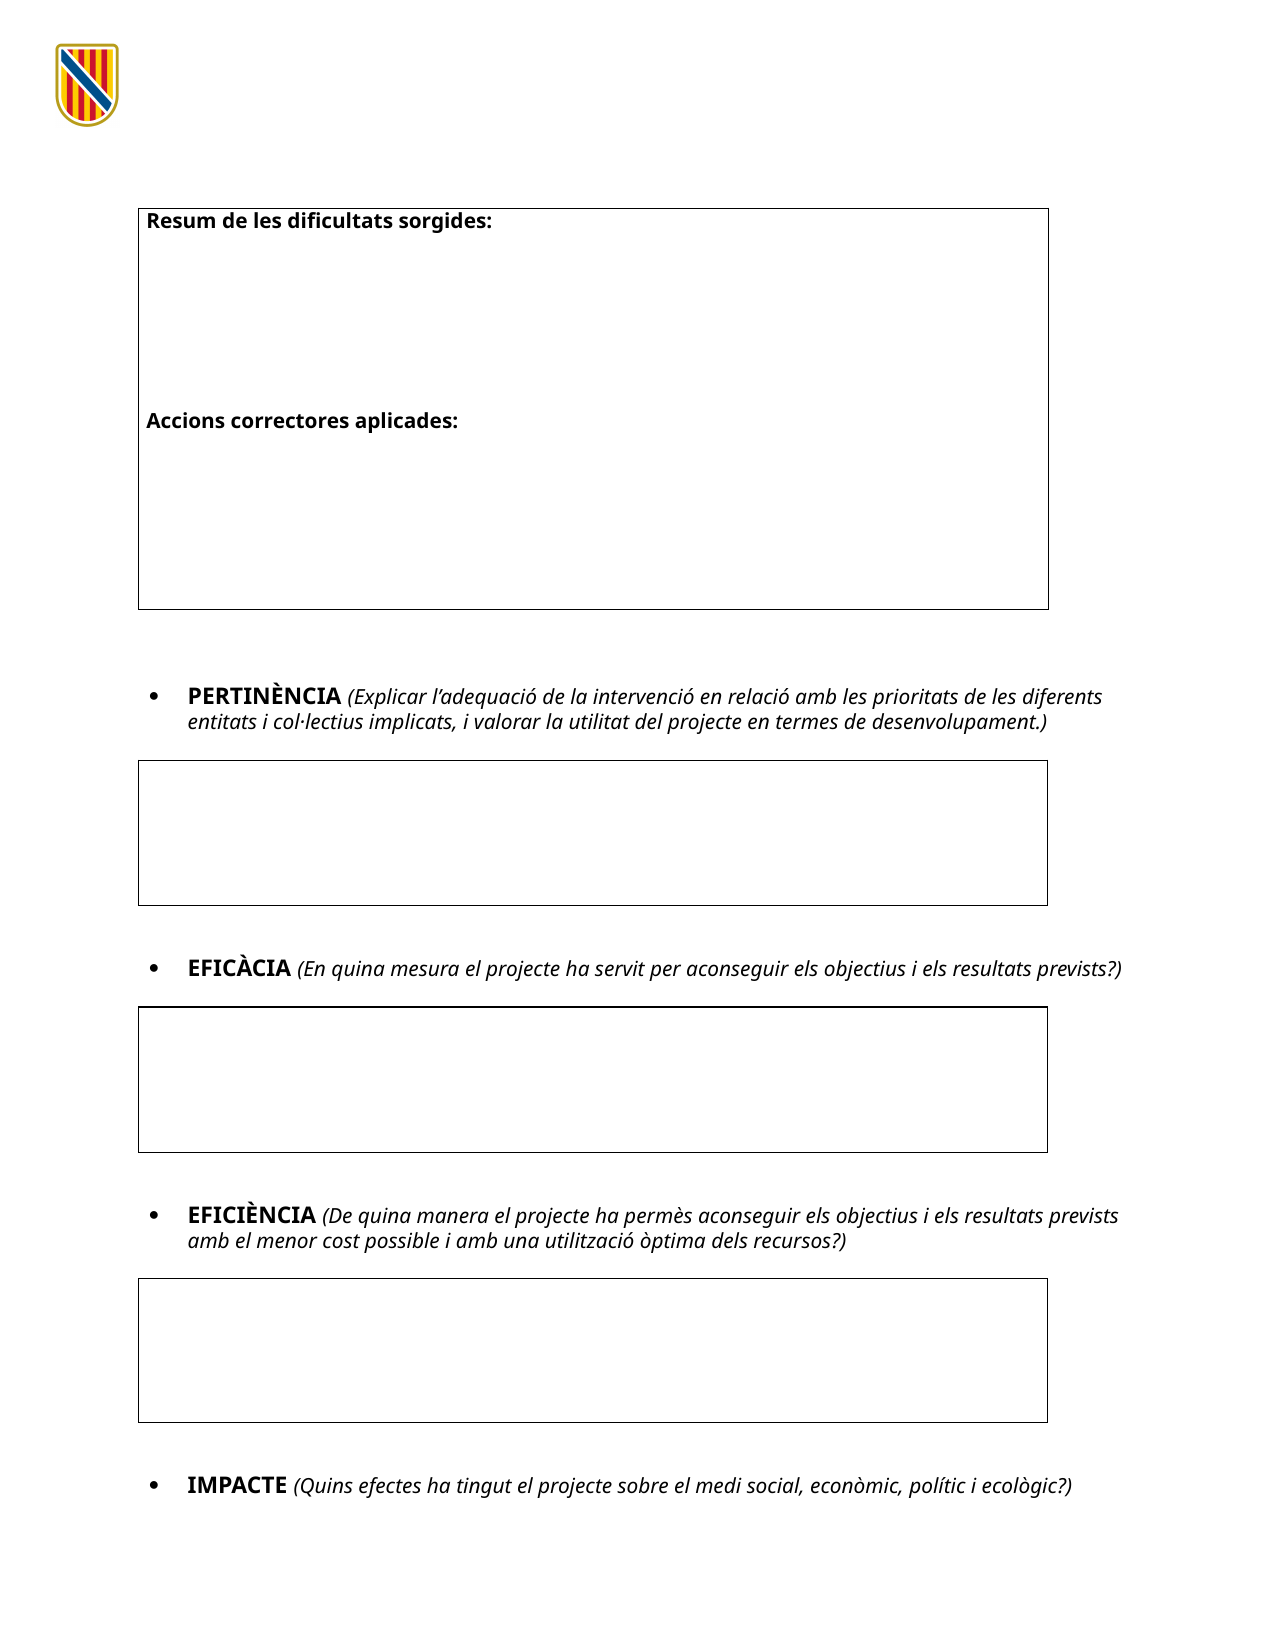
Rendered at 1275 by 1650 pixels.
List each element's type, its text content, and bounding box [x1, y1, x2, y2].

picture [54, 42, 120, 128]
list PERTINÈNCIA (Explicar l’adequació de la intervenció en relació amb les prioritats de les diferents entitats i col·lectius implicats, i valorar la utilitat del projecte en termes de desenvolupament.) [150, 684, 1125, 734]
table_cell Resum de les dificultats sorgides: Accions correctores aplicades: [139, 209, 1048, 608]
table_header [139, 761, 1047, 905]
list EFICIÈNCIA (De quina manera el projecte ha permès aconseguir els objectius i els resultats prevists amb el menor cost possible i amb una utilització òptima dels recursos?) [150, 1203, 1125, 1253]
list IMPACTE (Quins efectes ha tingut el projecte sobre el medi social, econòmic, polític i ecològic?) [150, 1473, 1125, 1498]
table_header [139, 1279, 1047, 1422]
list EFICÀCIA (En quina mesura el projecte ha servit per aconseguir els objectius i els resultats prevists?) [150, 956, 1125, 981]
table_header [139, 1008, 1047, 1152]
